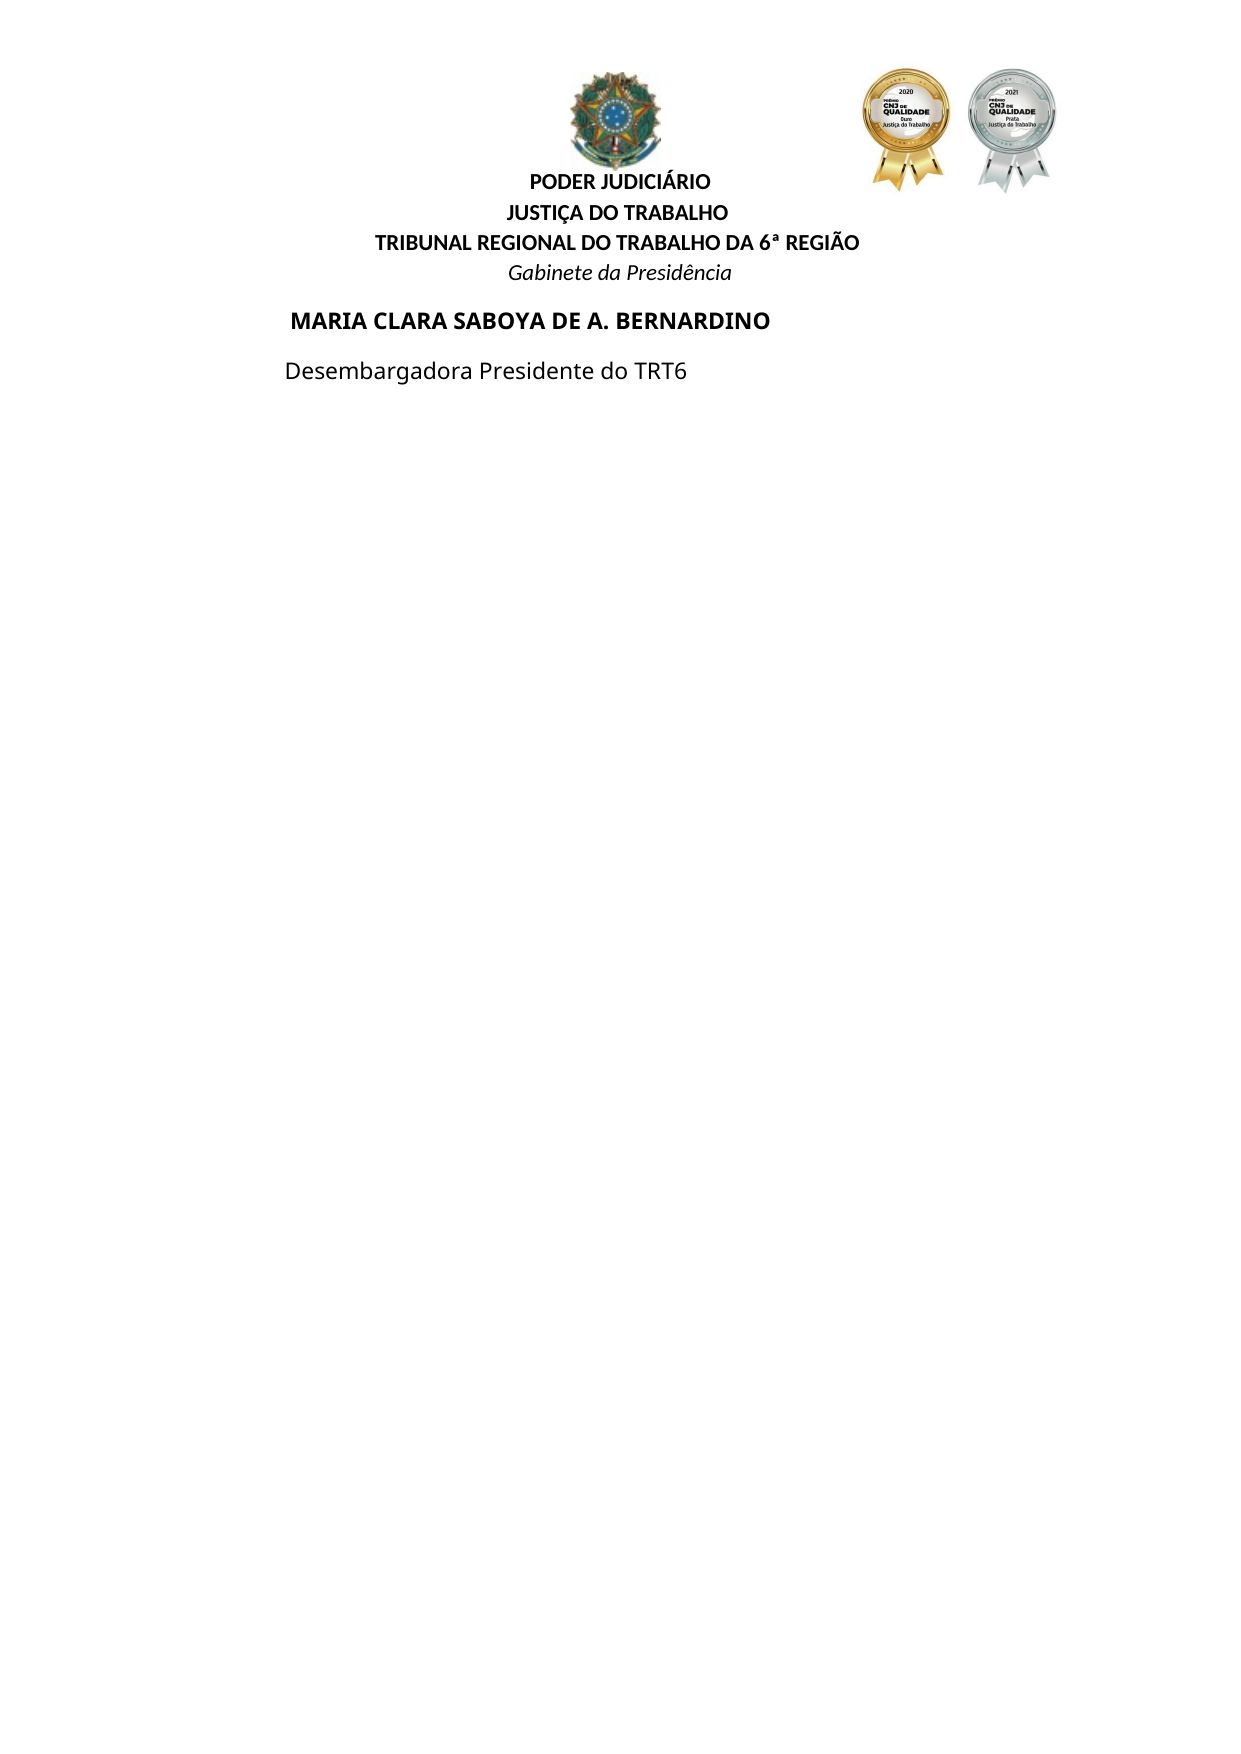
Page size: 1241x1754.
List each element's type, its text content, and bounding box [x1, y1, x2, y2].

text MARIA CLARA SABOYA DE A. BERNARDINO [271, 305, 1063, 336]
text Desembargadora Presidente do TRT6 [177, 355, 1063, 387]
picture [570, 72, 661, 171]
picture [852, 61, 1063, 197]
